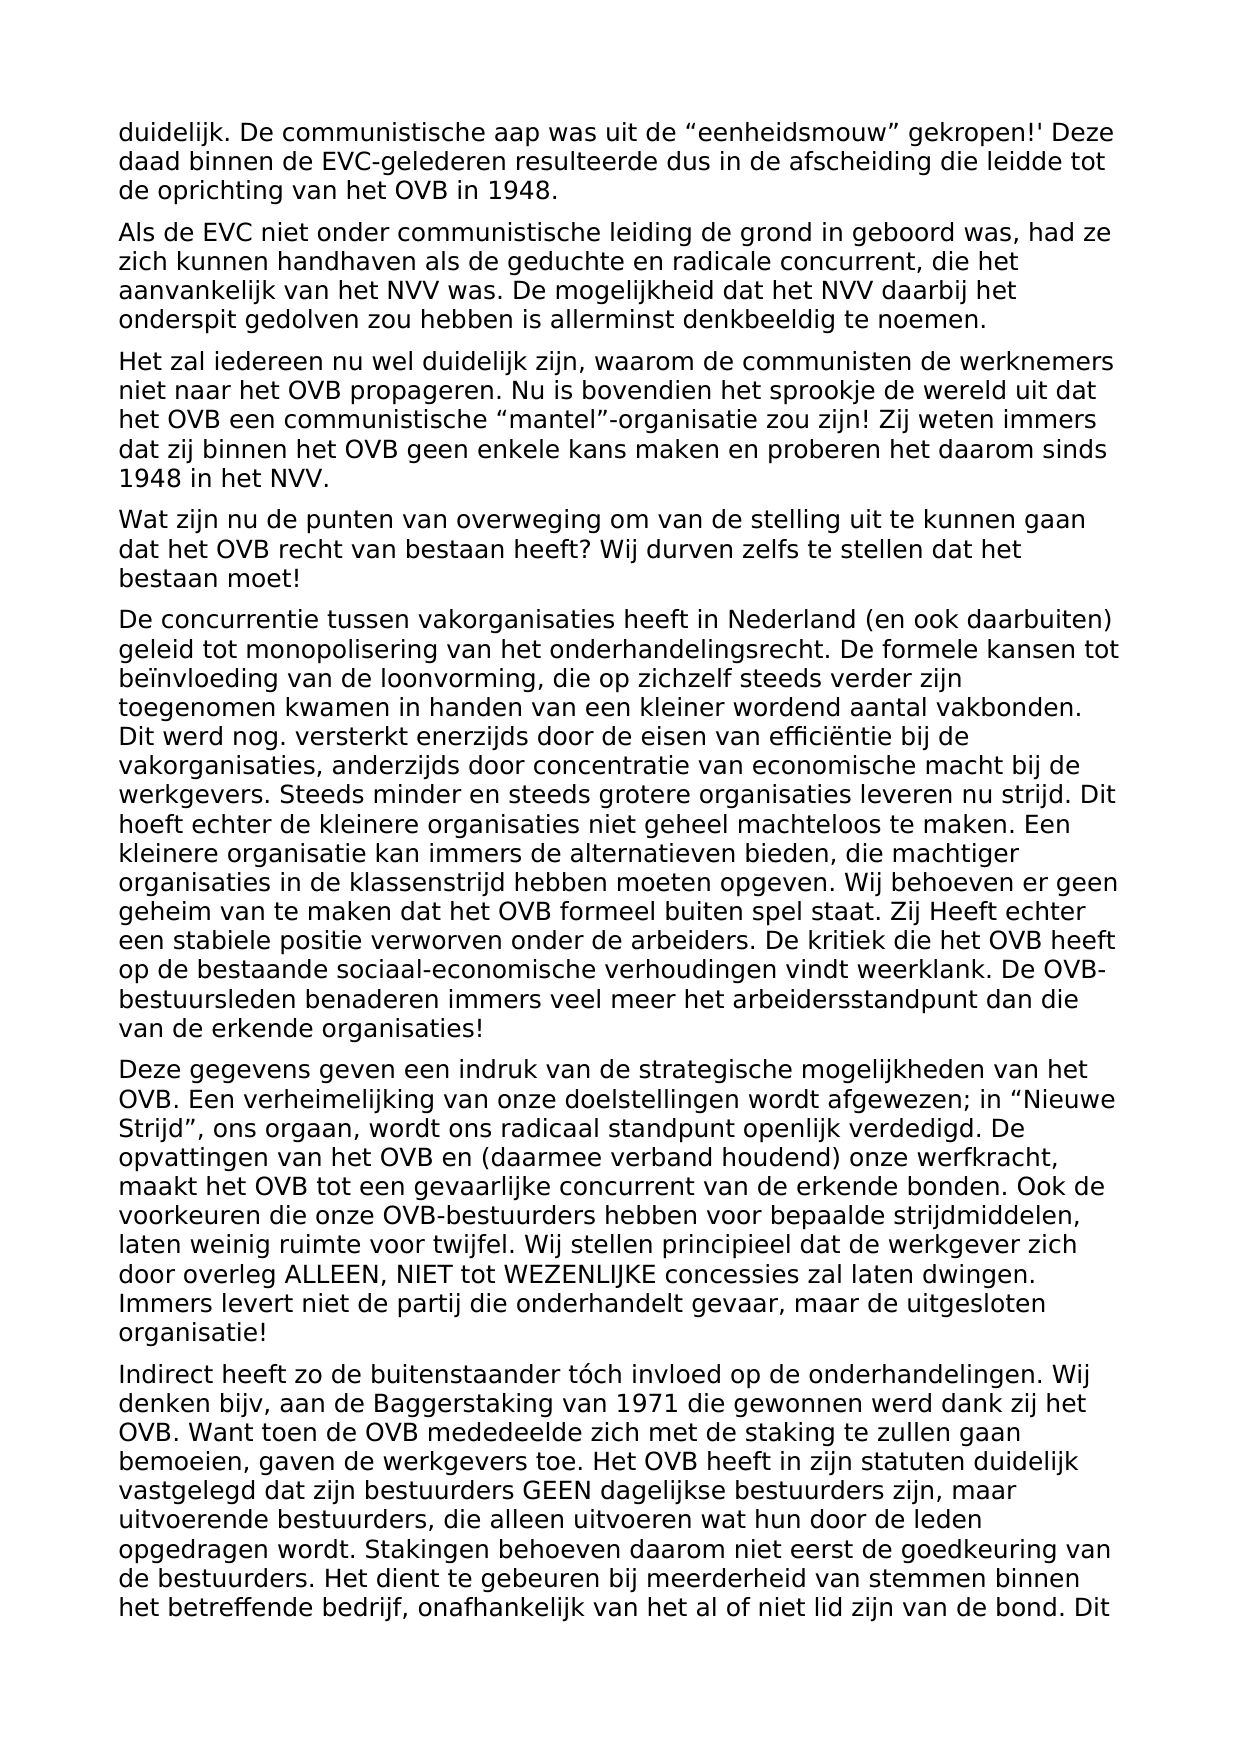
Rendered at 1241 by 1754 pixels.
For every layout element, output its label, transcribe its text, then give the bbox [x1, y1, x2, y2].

text Als de EVC niet onder communistische leiding de grond in geboord was, had ze zich kunnen handhaven als de geduchte en radicale concurrent, die het aanvankelijk van het NVV was. De mogelijkheid dat het NVV daarbij het onderspit gedolven zou hebben is allerminst denkbeeldig te noemen. [118, 218, 1122, 335]
text Deze gegevens geven een indruk van de strategische mogelijkheden van het OVB. Een verheimelijking van onze doelstellingen wordt afgewezen; in “Nieuwe Strijd”, ons orgaan, wordt ons radicaal standpunt openlijk verdedigd. De opvattingen van het OVB en (daarmee verband houdend) onze werfkracht, maakt het OVB tot een gevaarlijke concurrent van de erkende bonden. Ook de voorkeuren die onze OVB-bestuurders hebben voor bepaalde strijdmiddelen, laten weinig ruimte voor twijfel. Wij stellen principieel dat de werkgever zich door overleg ALLEEN, NIET tot WEZENLIJKE concessies zal laten dwingen. Immers levert niet de partij die onderhandelt gevaar, maar de uitgesloten organisatie! [118, 1056, 1122, 1347]
text Het zal iedereen nu wel duidelijk zijn, waarom de communisten de werknemers niet naar het OVB propageren. Nu is bovendien het sprookje de wereld uit dat het OVB een communistische “mantel”-organisatie zou zijn! Zij weten immers dat zij binnen het OVB geen enkele kans maken en proberen het daarom sinds 1948 in het NVV. [118, 347, 1122, 493]
text Wat zijn nu de punten van overweging om van de stelling uit te kunnen gaan dat het OVB recht van bestaan heeft? Wij durven zelfs te stellen dat het bestaan moet! [118, 506, 1122, 593]
text duidelijk. De communistische aap was uit de “eenheidsmouw” gekropen!' Deze daad binnen de EVC-gelederen resulteerde dus in de afscheiding die leidde tot de oprichting van het OVB in 1948. [118, 118, 1122, 206]
text De concurrentie tussen vakorganisaties heeft in Nederland (en ook daarbuiten) geleid tot monopolisering van het onderhandelingsrecht. De formele kansen tot beïnvloeding van de loonvorming, die op zichzelf steeds verder zijn toegenomen kwamen in handen van een kleiner wordend aantal vakbonden. Dit werd nog. versterkt enerzijds door de eisen van efficiëntie bij de vakorganisaties, anderzijds door concentratie van economische macht bij de werkgevers. Steeds minder en steeds grotere organisaties leveren nu strijd. Dit hoeft echter de kleinere organisaties niet geheel machteloos te maken. Een kleinere organisatie kan immers de alternatieven bieden, die machtiger organisaties in de klassenstrijd hebben moeten opgeven. Wij behoeven er geen geheim van te maken dat het OVB formeel buiten spel staat. Zij Heeft echter een stabiele positie verworven onder de arbeiders. De kritiek die het OVB heeft op de bestaande sociaal-economische verhoudingen vindt weerklank. De OVB-bestuursleden benaderen immers veel meer het arbeidersstandpunt dan die van de erkende organisaties! [118, 606, 1122, 1043]
text Indirect heeft zo de buitenstaander tóch invloed op de onderhandelingen. Wij denken bijv, aan de Baggerstaking van 1971 die gewonnen werd dank zij het OVB. Want toen de OVB mededeelde zich met de staking te zullen gaan bemoeien, gaven de werkgevers toe. Het OVB heeft in zijn statuten duidelijk vastgelegd dat zijn bestuurders GEEN dagelijkse bestuurders zijn, maar uitvoerende bestuurders, die alleen uitvoeren wat hun door de leden opgedragen wordt. Stakingen behoeven daarom niet eerst de goedkeuring van de bestuurders. Het dient te gebeuren bij meerderheid van stemmen binnen het betreffende bedrijf, onafhankelijk van het al of niet lid zijn van de bond. Dit [118, 1360, 1122, 1622]
